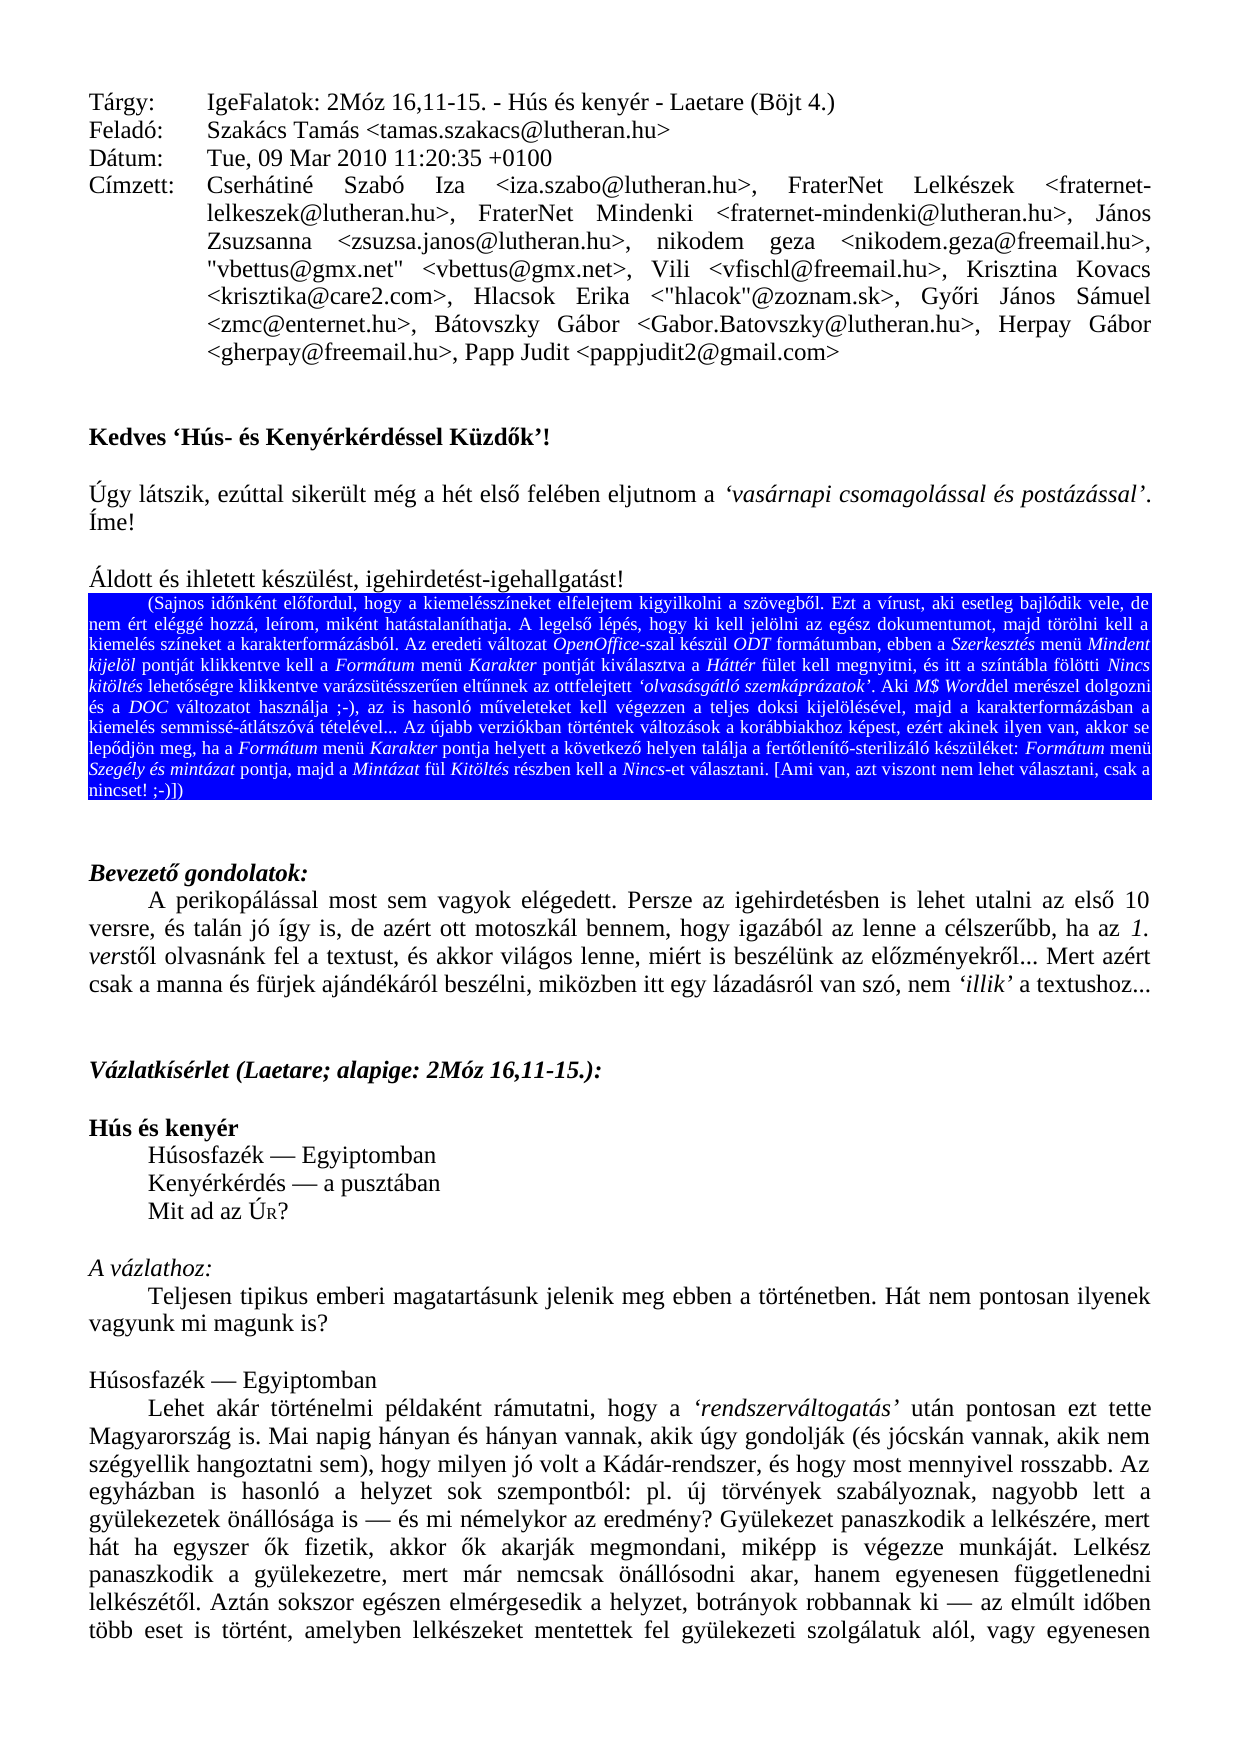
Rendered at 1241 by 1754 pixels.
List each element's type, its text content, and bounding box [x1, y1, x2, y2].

text A perikopálással most sem vagyok elégedett. Persze az igehirdetésben is lehet utalni az első 10 versre, és talán jó így is, de azért ott motoszkál bennem, hogy igazából az lenne a célszerűbb, ha az 1. verstől olvasnánk fel a textust, és akkor világos lenne, miért is beszélünk az előzményekről... Mert azért csak a manna és fürjek ajándékáról beszélni, miközben itt egy lázadásról van szó, nem ‘illik’ a textushoz... [88, 887, 1152, 997]
text Áldott és ihletett készülést, igehirdetést-igehallgatást! [88, 565, 1152, 593]
text A vázlathoz: [88, 1254, 1152, 1282]
text Úgy látszik, ezúttal sikerült még a hét első felében eljutnom a ‘vasárnapi csomagolással és postázással’. Íme! [88, 480, 1152, 535]
text Mit ad az Úr? [88, 1197, 1152, 1224]
text Címzett: Cserhátiné Szabó Iza <iza.szabo@lutheran.hu>, FraterNet Lelkészek <fraternet-lelkeszek@lutheran.hu>, FraterNet Mindenki <fraternet-mindenki@lutheran.hu>, János Zsuzsanna <zsuzsa.janos@lutheran.hu>, nikodem geza <nikodem.geza@freemail.hu>, "vbettus@gmx.net" <vbettus@gmx.net>, Vili <vfischl@freemail.hu>, Krisztina Kovacs <krisztika@care2.com>, Hlacsok Erika <"hlacok"@zoznam.sk>, Győri János Sámuel <zmc@enternet.hu>, Bátovszky Gábor <Gabor.Batovszky@lutheran.hu>, Herpay Gábor <gherpay@freemail.hu>, Papp Judit <pappjudit2@gmail.com> [88, 172, 1152, 366]
text Feladó: Szakács Tamás <tamas.szakacs@lutheran.hu> [88, 116, 1152, 144]
text (Sajnos időnként előfordul, hogy a kiemelésszíneket elfelejtem kigyilkolni a szövegből. Ezt a vírust, aki esetleg bajlódik vele, de nem ért eléggé hozzá, leírom, miként hatástalaníthatja. A legelső lépés, hogy ki kell jelölni az egész dokumentumot, majd törölni kell a kiemelés színeket a karakterformázásból. Az eredeti változat OpenOffice-szal készül ODT formátumban, ebben a Szerkesztés menü Mindent kijelöl pontját klikkentve kell a Formátum menü Karakter pontját kiválasztva a Háttér fület kell megnyitni, és itt a színtábla fölötti Nincs kitöltés lehetőségre klikkentve varázsütésszerűen eltűnnek az ottfelejtett ‘olvasásgátló szemkáprázatok’. Aki M$ Worddel merészel dolgozni és a DOC változatot használja ;‑), az is hasonló műveleteket kell végezzen a teljes doksi kijelölésével, majd a karakterformázásban a kiemelés semmissé-átlátszóvá tételével... Az újabb verziókban történtek változások a korábbiakhoz képest, ezért akinek ilyen van, akkor se lepődjön meg, ha a Formátum menü Karakter pontja helyett a következő helyen találja a fertőtlenítő-sterilizáló készüléket: Formátum menü Szegély és mintázat pontja, majd a Mintázat fül Kitöltés részben kell a Nincs-et választani. [Ami van, azt viszont nem lehet választani, csak a nincset! ;‑)]) [88, 593, 1152, 800]
text Tárgy: IgeFalatok: 2Móz 16,11-15. - Hús és kenyér - Laetare (Böjt 4.) [88, 88, 1152, 116]
text Húsosfazék ― Egyiptomban [88, 1367, 1152, 1394]
subtitle Kedves ‘Hús‑ és Kenyérkérdéssel Küzdők’! [88, 423, 1152, 451]
text Bevezető gondolatok: [88, 859, 1152, 887]
text Hús és kenyér [88, 1114, 1152, 1141]
text Húsosfazék ― Egyiptomban [88, 1141, 1152, 1169]
text Vázlatkísérlet (Laetare; alapige: 2Móz 16,11-15.): [88, 1057, 1152, 1084]
text Kenyérkérdés ― a pusztában [88, 1169, 1152, 1197]
text Teljesen tipikus emberi magatartásunk jelenik meg ebben a történetben. Hát nem pontosan ilyenek vagyunk mi magunk is? [88, 1282, 1152, 1337]
text Dátum: Tue, 09 Mar 2010 11:20:35 +0100 [88, 144, 1152, 172]
text Lehet akár történelmi példaként rámutatni, hogy a ‘rendszerváltogatás’ után pontosan ezt tette Magyarország is. Mai napig hányan és hányan vannak, akik úgy gondolják (és jócskán vannak, akik nem szégyellik hangoztatni sem), hogy milyen jó volt a Kádár-rendszer, és hogy most mennyivel rosszabb. Az egyházban is hasonló a helyzet sok szempontból: pl. új törvények szabályoznak, nagyobb lett a gyülekezetek önállósága is ― és mi némelykor az eredmény? Gyülekezet panaszkodik a lelkészére, mert hát ha egyszer ők fizetik, akkor ők akarják megmondani, miképp is végezze munkáját. Lelkész panaszkodik a gyülekezetre, mert már nemcsak önállósodni akar, hanem egyenesen függetlenedni lelkészétől. Aztán sokszor egészen elmérgesedik a helyzet, botrányok robbannak ki ― az elmúlt időben több eset is történt, amelyben lelkészeket mentettek fel gyülekezeti szolgálatuk alól, vagy egyenesen [88, 1394, 1152, 1644]
